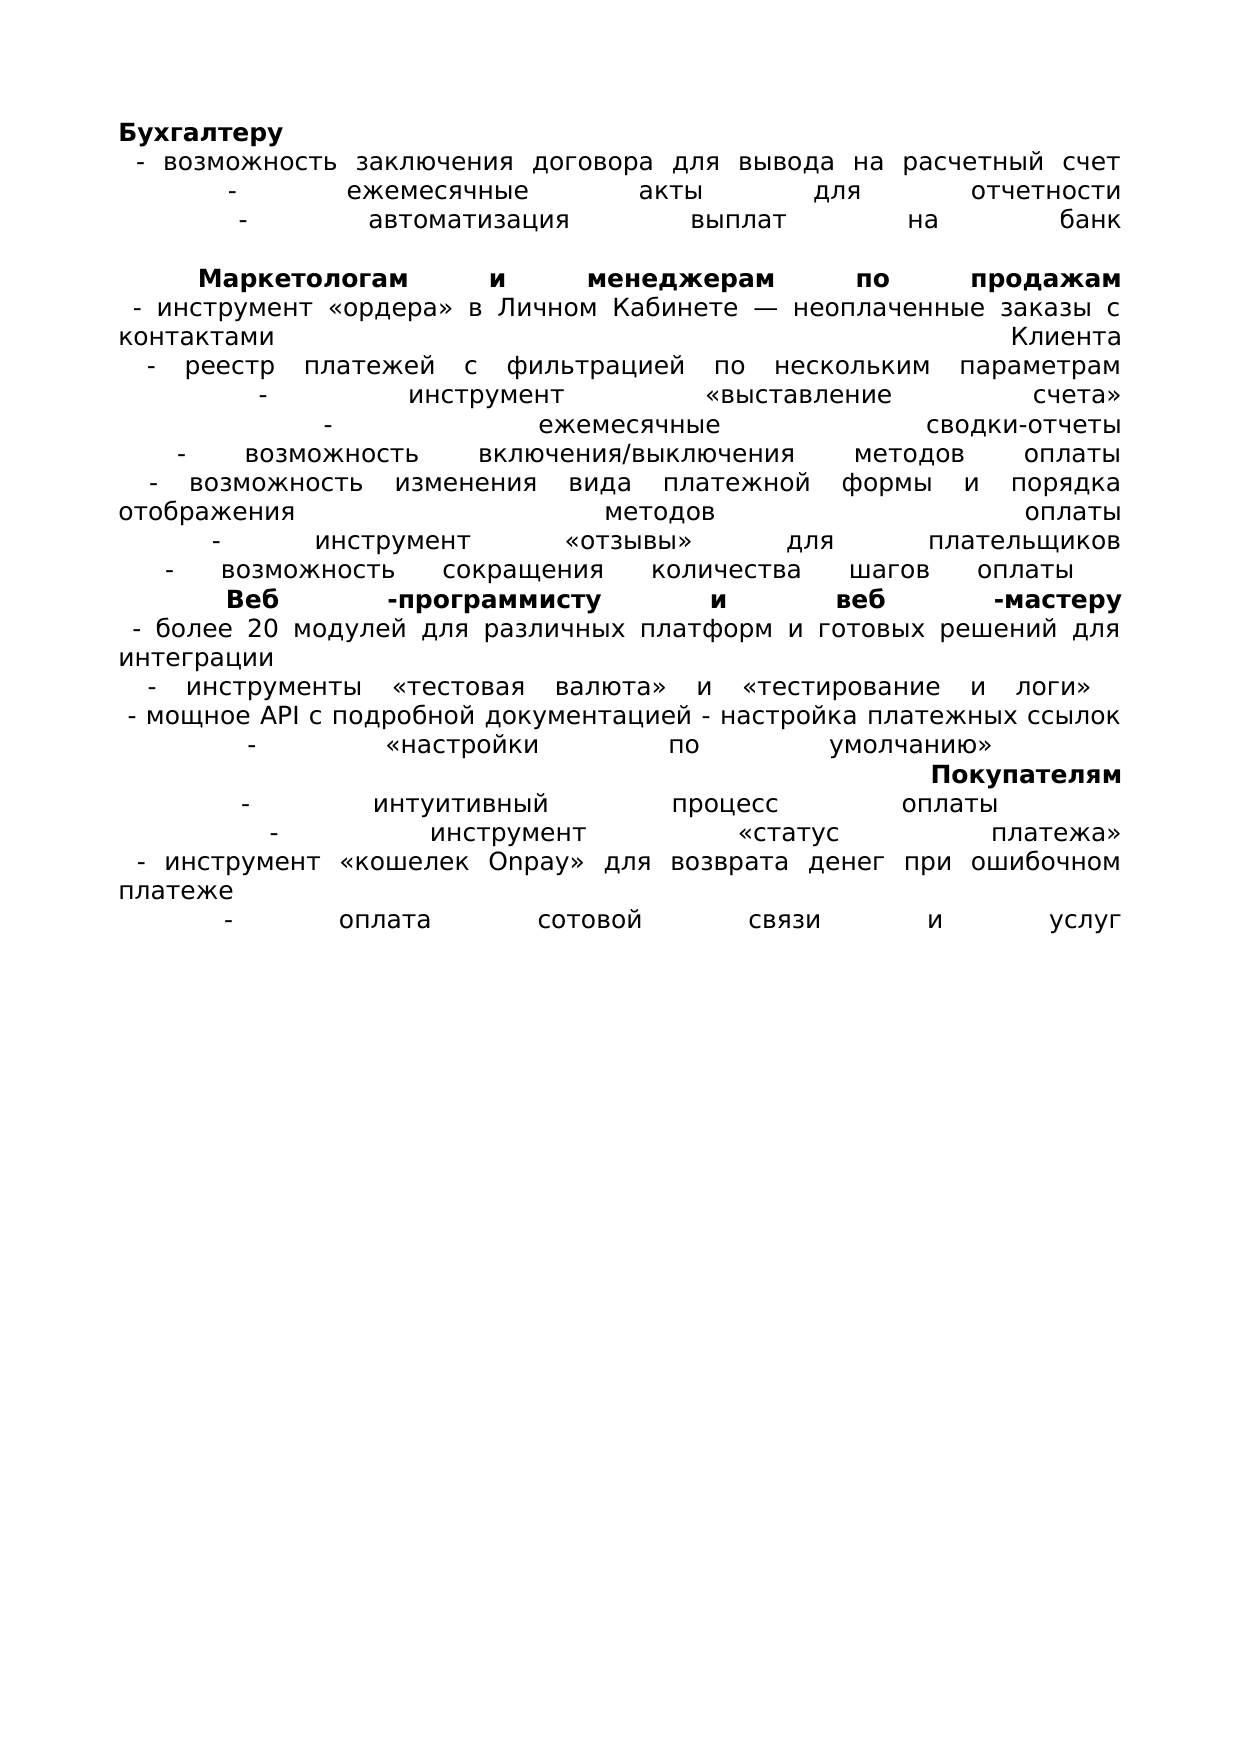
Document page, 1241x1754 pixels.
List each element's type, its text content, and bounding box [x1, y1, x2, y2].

text Бухгалтеру - возможность заключения договора для вывода на расчетный счет - ежемесячные акты для отчетности - автоматизация выплат на банк Маркетологам и менеджерам по продажам - инструмент «ордера» в Личном Кабинете — неоплаченные заказы с контактами Клиента - реестр платежей с фильтрацией по нескольким параметрам - инструмент «выставление счета» - ежемесячные сводки-отчеты - возможность включения/выключения методов оплаты - возможность изменения вида платежной формы и порядка отображения методов оплаты - инструмент «отзывы» для плательщиков - возможность сокращения количества шагов оплаты Веб -программисту и веб -мастеру - более 20 модулей для различных платформ и готовых решений для интеграции - инструменты «тестовая валюта» и «тестирование и логи» - мощное API с подробной документацией - настройка платежных ссылок - «настройки по умолчанию» Покупателям - интуитивный процесс оплаты - инструмент «статус платежа» - инструмент «кошелек Onpay» для возврата денег при ошибочном платеже - оплата сотовой связи и услуг [118, 118, 1122, 964]
